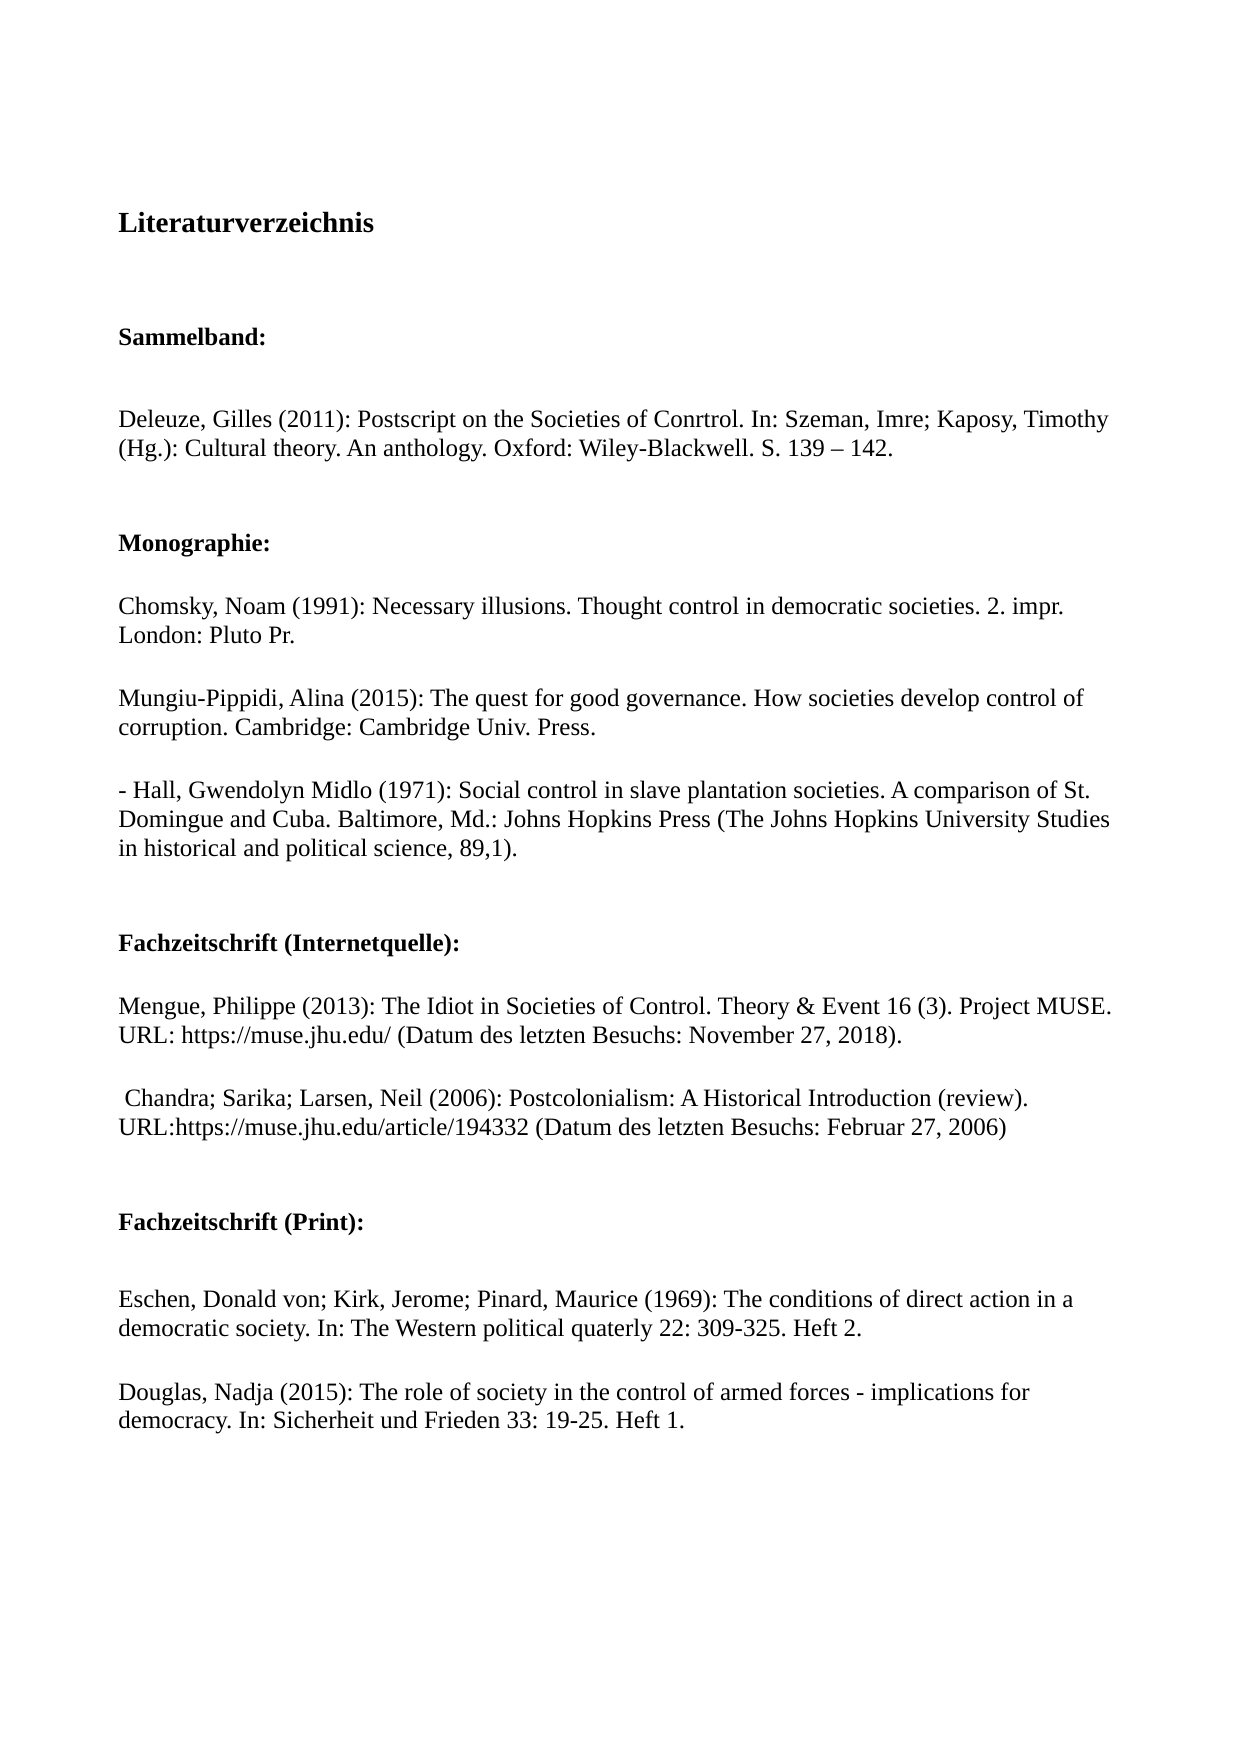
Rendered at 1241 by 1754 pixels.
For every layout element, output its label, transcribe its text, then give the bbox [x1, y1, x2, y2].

text Chomsky, Noam (1991): Necessary illusions. Thought control in democratic societies. 2. impr. London: Pluto Pr. [118, 591, 1122, 648]
text Literaturverzeichnis [118, 206, 1122, 239]
list Mungiu-Pippidi, Alina (2015): The quest for good governance. How societies develop control of corruption. Cambridge: Cambridge Univ. Press. [118, 683, 1122, 741]
text Eschen, Donald von; Kirk, Jerome; Pinard, Maurice (1969): The conditions of direct action in a democratic society. In: The Western political quaterly 22: 309-325. Heft 2. [118, 1284, 1122, 1342]
text Deleuze, Gilles (2011): Postscript on the Societies of Conrtrol. In: Szeman, Imre; Kaposy, Timothy (Hg.): Cultural theory. An anthology. Oxford: Wiley-Blackwell. S. 139 – 142. [118, 404, 1122, 461]
text Fachzeitschrift (Print): [118, 1207, 1122, 1236]
text Douglas, Nadja (2015): The role of society in the control of armed forces - implications for democracy. In: Sicherheit und Frieden 33: 19-25. Heft 1. [118, 1377, 1122, 1434]
list Monographie: [118, 528, 1122, 556]
text - Hall, Gwendolyn Midlo (1971): Social control in slave plantation societies. A comparison of St. Domingue and Cuba. Baltimore, Md.: Johns Hopkins Press (The Johns Hopkins University Studies in historical and political science, 89,1). [118, 775, 1122, 861]
text Chandra; Sarika; Larsen, Neil (2006): Postcolonialism: A Historical Introduction (review). URL:https://muse.jhu.edu/article/194332 (Datum des letzten Besuchs: Februar 27, 2006) [118, 1083, 1122, 1141]
text Fachzeitschrift (Internetquelle): [118, 928, 1122, 956]
text Mengue, Philippe (2013): The Idiot in Societies of Control. Theory & Event 16 (3). Project MUSE. URL: https://muse.jhu.edu/ (Datum des letzten Besuchs: November 27, 2018). [118, 991, 1122, 1048]
list Sammelband: [118, 322, 1122, 351]
